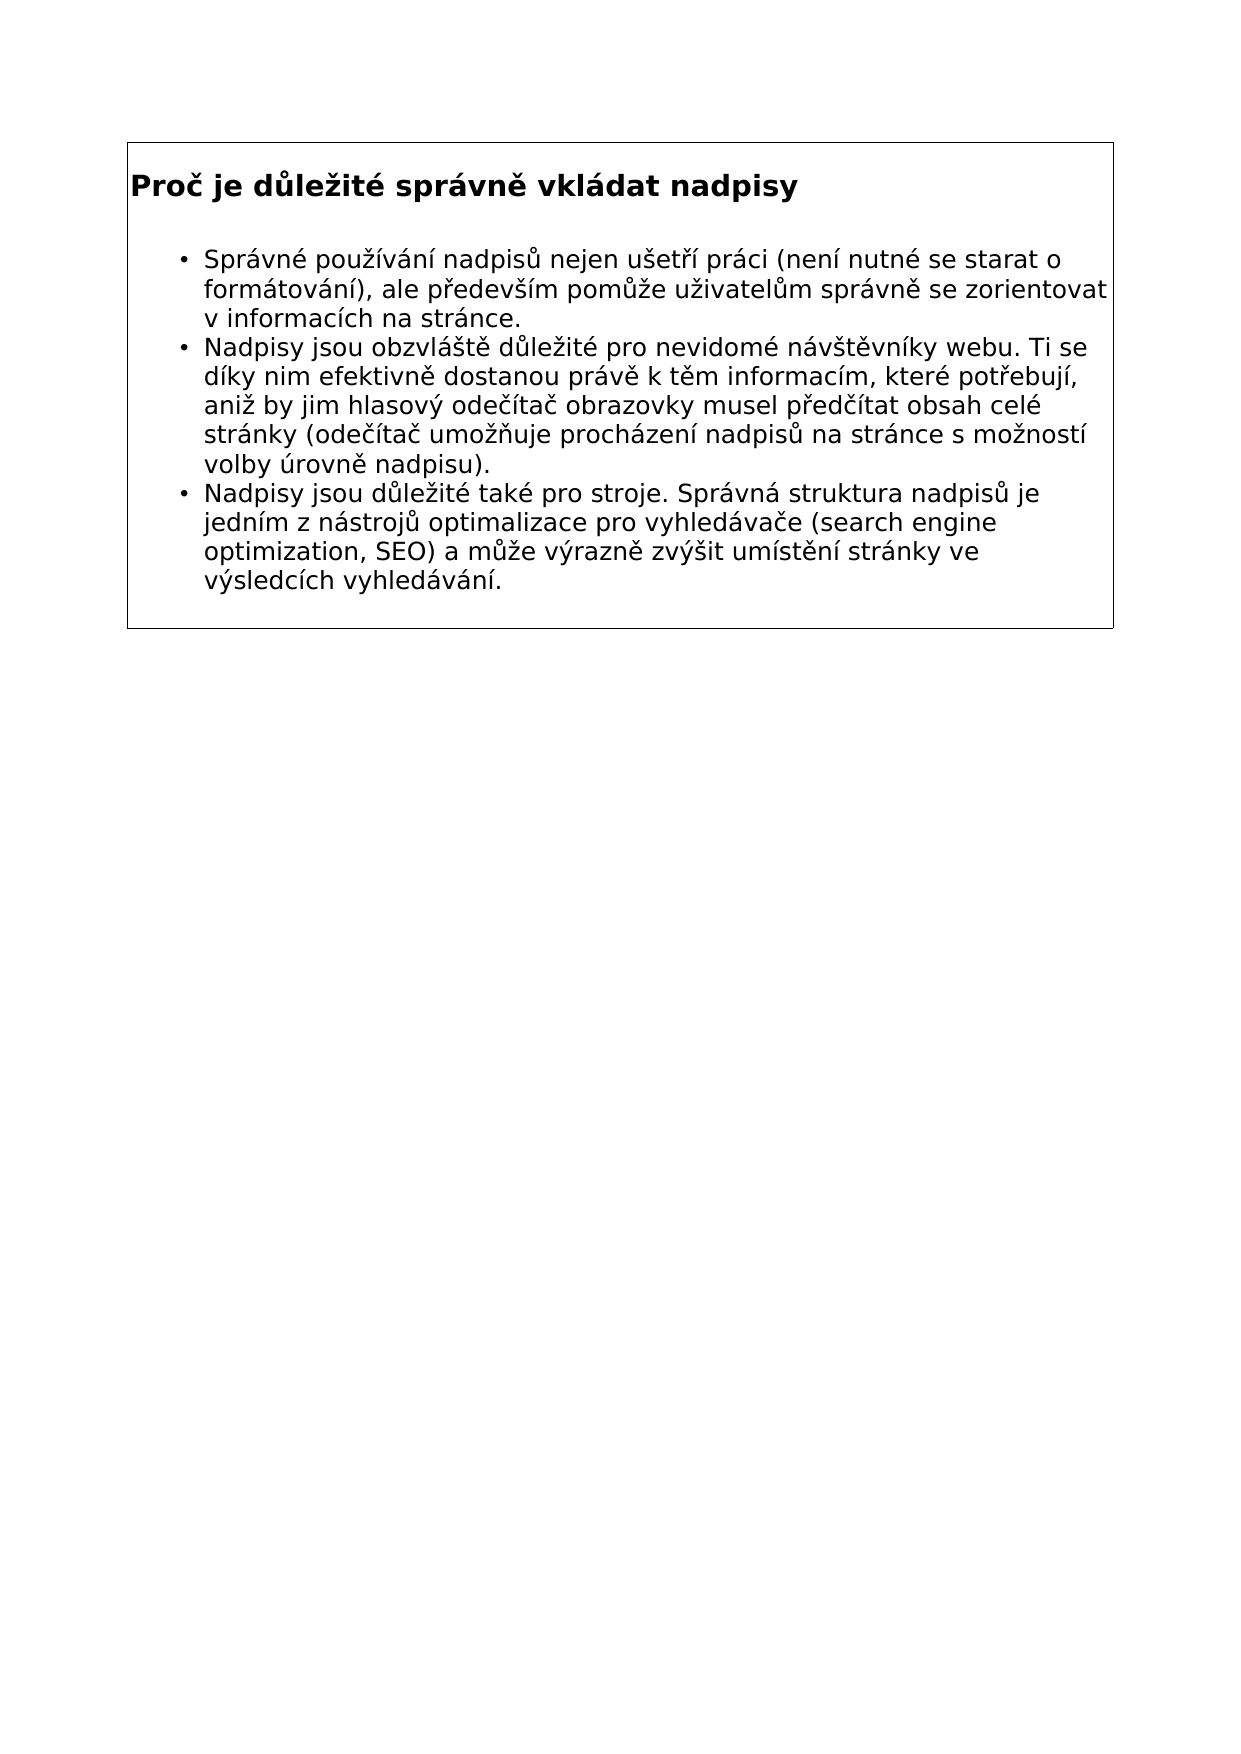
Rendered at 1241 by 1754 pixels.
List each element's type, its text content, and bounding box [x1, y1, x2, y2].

table_header Proč je důležité správně vkládat nadpisy Správné používání nadpisů nejen ušetří práci (není nutné se starat o formátování), ale především pomůže uživatelům správně se zorientovat v informacích na stránce. Nadpisy jsou obzvláště důležité pro nevidomé návštěvníky webu. Ti se díky nim efektivně dostanou právě k těm informacím, které potřebují, aniž by jim hlasový odečítač obrazovky musel předčítat obsah celé stránky (odečítač umožňuje procházení nadpisů na stránce s možností volby úrovně nadpisu). Nadpisy jsou důležité také pro stroje. Správná struktura nadpisů je jedním z nástrojů optimalizace pro vyhledávače (search engine optimization, SEO) a může výrazně zvýšit umístění stránky ve výsledcích vyhledávání. [128, 143, 1113, 628]
